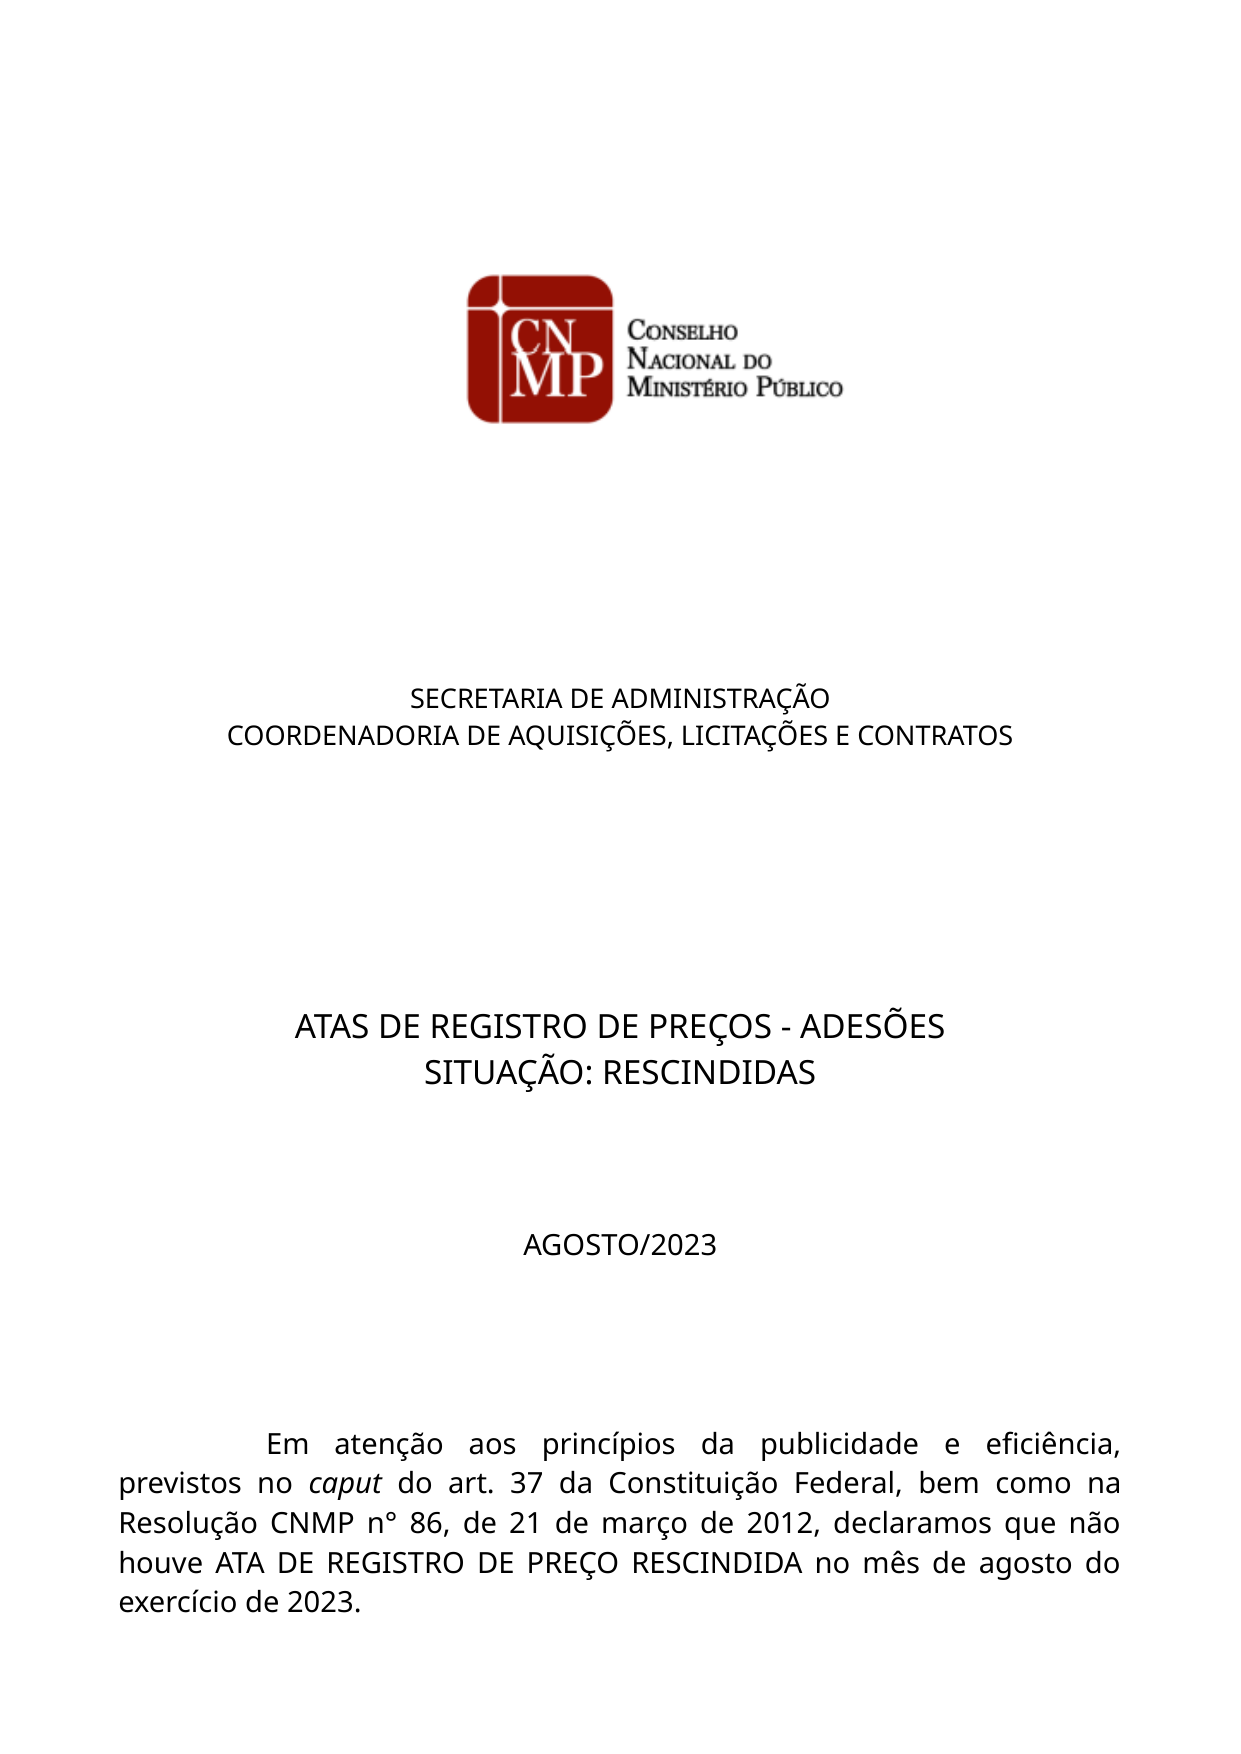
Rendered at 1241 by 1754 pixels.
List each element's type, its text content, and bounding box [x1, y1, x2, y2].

text COORDENADORIA DE AQUISIÇÕES, LICITAÇÕES E CONTRATOS [118, 717, 1122, 753]
text SECRETARIA DE ADMINISTRAÇÃO [118, 680, 1122, 717]
text ATAS DE REGISTRO DE PREÇOS - ADESÕES [118, 1003, 1122, 1049]
text Em atenção aos princípios da publicidade e eficiência, previstos no caput do art. 37 da Constituição Federal, bem como na Resolução CNMP n° 86, de 21 de março de 2012, declaramos que não houve ATA DE REGISTRO DE PREÇO RESCINDIDA no mês de agosto do exercício de 2023. [118, 1423, 1122, 1621]
text SITUAÇÃO: RESCINDIDAS [118, 1049, 1122, 1094]
text AGOSTO/2023 [118, 1224, 1122, 1264]
